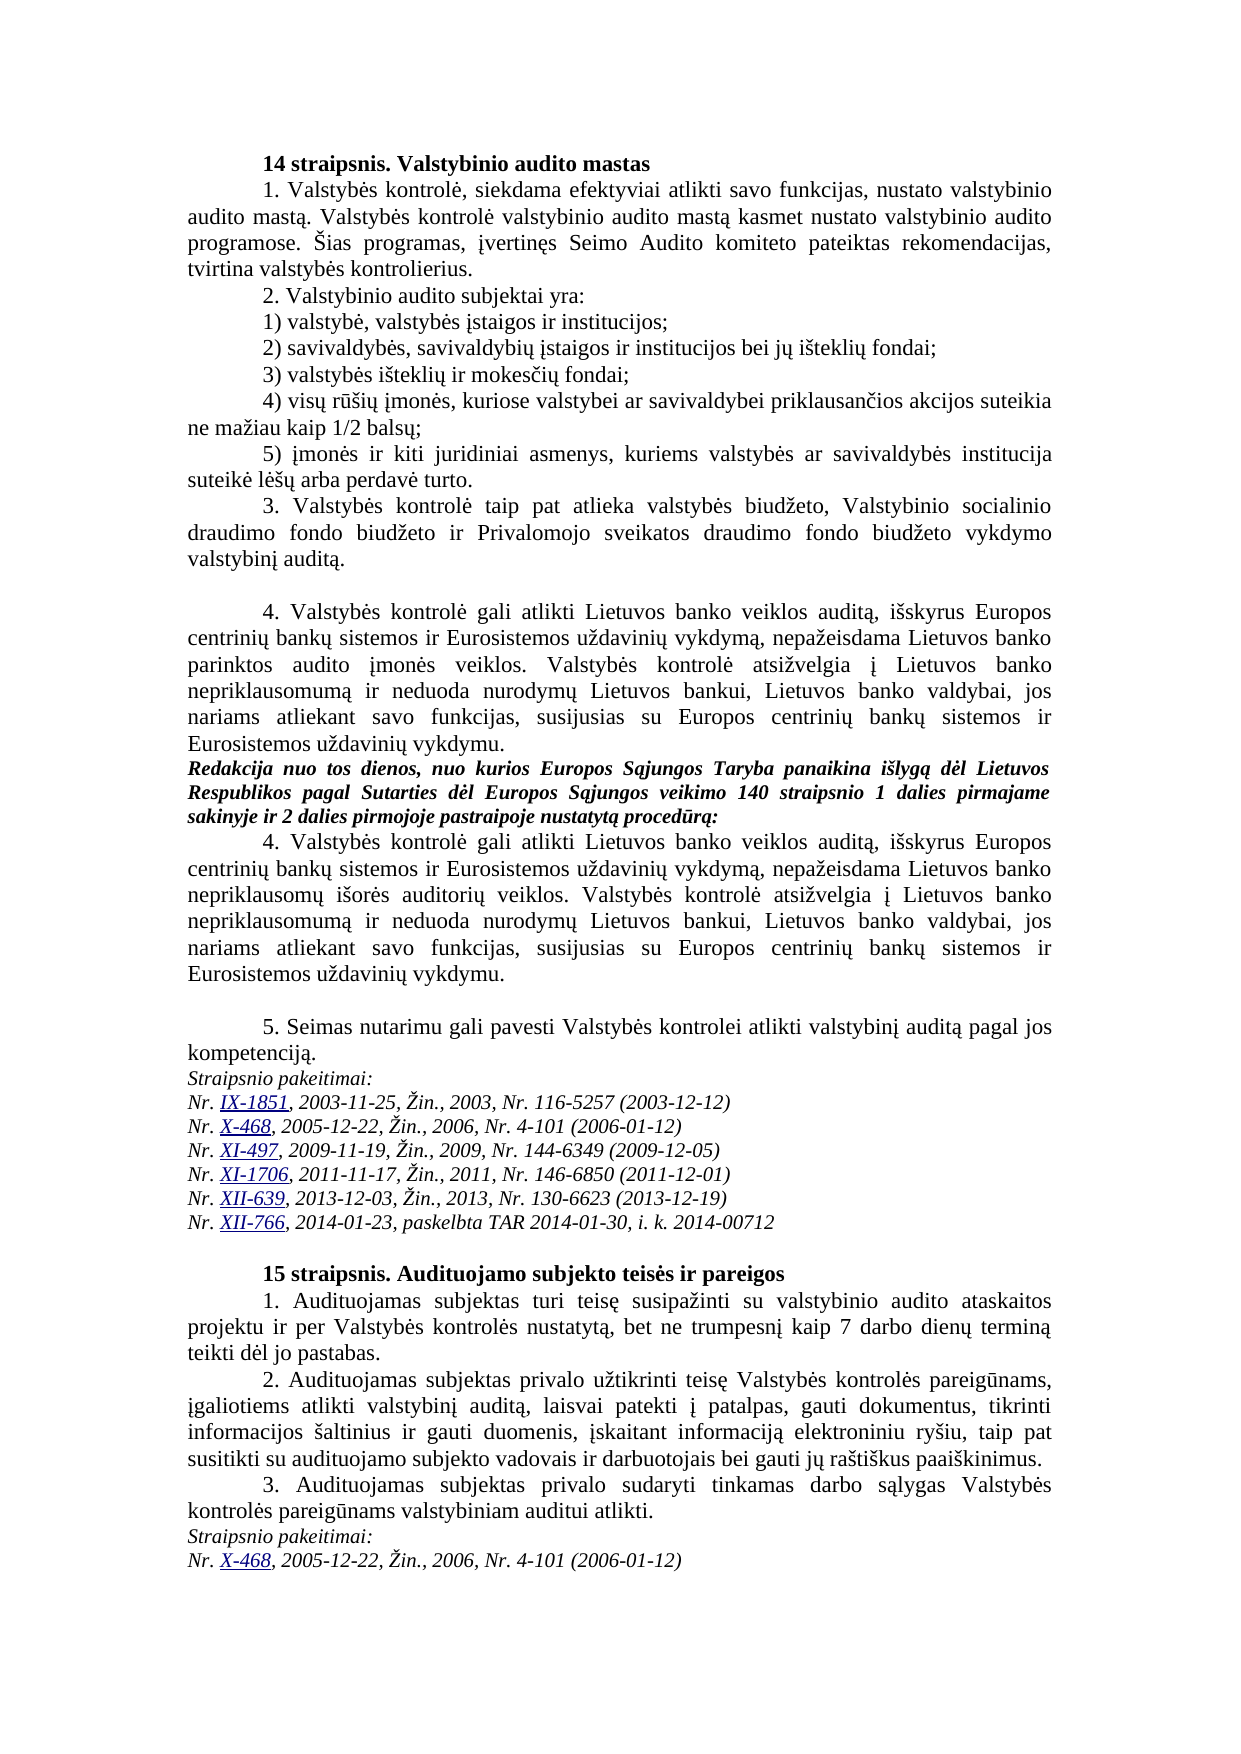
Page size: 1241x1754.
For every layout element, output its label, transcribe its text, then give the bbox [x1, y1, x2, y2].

text 1) valstybė, valstybės įstaigos ir institucijos; [187, 308, 1053, 334]
text Nr. X-468, 2005-12-22, Žin., 2006, Nr. 4-101 (2006-01-12) [187, 1548, 1053, 1572]
text 1. Valstybės kontrolė, siekdama efektyviai atlikti savo funkcijas, nustato valstybinio audito mastą. Valstybės kontrolė valstybinio audito mastą kasmet nustato valstybinio audito programose. Šias programas, įvertinęs Seimo Audito komiteto pateiktas rekomendacijas, tvirtina valstybės kontrolierius. [187, 176, 1053, 282]
text Nr. IX-1851, 2003-11-25, Žin., 2003, Nr. 116-5257 (2003-12-12) [187, 1089, 1053, 1114]
text Nr. XII-639, 2013-12-03, Žin., 2013, Nr. 130-6623 (2013-12-19) [187, 1186, 1053, 1210]
text 1. Audituojamas subjektas turi teisę susipažinti su valstybinio audito ataskaitos projektu ir per Valstybės kontrolės nustatytą, bet ne trumpesnį kaip 7 darbo dienų terminą teikti dėl jo pastabas. [187, 1287, 1053, 1366]
text Nr. XI-1706, 2011-11-17, Žin., 2011, Nr. 146-6850 (2011-12-01) [187, 1162, 1053, 1186]
text Nr. XII-766, 2014-01-23, paskelbta TAR 2014-01-30, i. k. 2014-00712 [187, 1210, 1053, 1234]
text 3. Audituojamas subjektas privalo sudaryti tinkamas darbo sąlygas Valstybės kontrolės pareigūnams valstybiniam auditui atlikti. [187, 1471, 1053, 1524]
text 3. Valstybės kontrolė taip pat atlieka valstybės biudžeto, Valstybinio socialinio draudimo fondo biudžeto ir Privalomojo sveikatos draudimo fondo biudžeto vykdymo valstybinį auditą. [187, 493, 1053, 572]
text Straipsnio pakeitimai: [187, 1524, 1053, 1548]
text 4. Valstybės kontrolė gali atlikti Lietuvos banko veiklos auditą, išskyrus Europos centrinių bankų sistemos ir Eurosistemos uždavinių vykdymą, nepažeisdama Lietuvos banko parinktos audito įmonės veiklos. Valstybės kontrolė atsižvelgia į Lietuvos banko nepriklausomumą ir neduoda nurodymų Lietuvos bankui, Lietuvos banko valdybai, jos nariams atliekant savo funkcijas, susijusias su Europos centrinių bankų sistemos ir Eurosistemos uždavinių vykdymu. [187, 598, 1053, 756]
text Straipsnio pakeitimai: [187, 1066, 1053, 1089]
text 5. Seimas nutarimu gali pavesti Valstybės kontrolei atlikti valstybinį auditą pagal jos kompetenciją. [187, 1013, 1053, 1066]
text 3) valstybės išteklių ir mokesčių fondai; [187, 361, 1053, 387]
text 4. Valstybės kontrolė gali atlikti Lietuvos banko veiklos auditą, išskyrus Europos centrinių bankų sistemos ir Eurosistemos uždavinių vykdymą, nepažeisdama Lietuvos banko nepriklausomų išorės auditorių veiklos. Valstybės kontrolė atsižvelgia į Lietuvos banko nepriklausomumą ir neduoda nurodymų Lietuvos bankui, Lietuvos banko valdybai, jos nariams atliekant savo funkcijas, susijusias su Europos centrinių bankų sistemos ir Eurosistemos uždavinių vykdymu. [187, 828, 1053, 986]
text Redakcija nuo tos dienos, nuo kurios Europos Sąjungos Taryba panaikina išlygą dėl Lietuvos Respublikos pagal Sutarties dėl Europos Sąjungos veikimo 140 straipsnio 1 dalies pirmajame sakinyje ir 2 dalies pirmojoje pastraipoje nustatytą procedūrą: [187, 756, 1053, 828]
text Nr. X-468, 2005-12-22, Žin., 2006, Nr. 4-101 (2006-01-12) [187, 1114, 1053, 1138]
text 5) įmonės ir kiti juridiniai asmenys, kuriems valstybės ar savivaldybės institucija suteikė lėšų arba perdavė turto. [187, 440, 1053, 493]
text Nr. XI-497, 2009-11-19, Žin., 2009, Nr. 144-6349 (2009-12-05) [187, 1138, 1053, 1162]
text 15 straipsnis. Audituojamo subjekto teisės ir pareigos [187, 1260, 1053, 1287]
text 14 straipsnis. Valstybinio audito mastas [187, 150, 1053, 176]
text 2. Audituojamas subjektas privalo užtikrinti teisę Valstybės kontrolės pareigūnams, įgaliotiems atlikti valstybinį auditą, laisvai patekti į patalpas, gauti dokumentus, tikrinti informacijos šaltinius ir gauti duomenis, įskaitant informaciją elektroniniu ryšiu, taip pat susitikti su audituojamo subjekto vadovais ir darbuotojais bei gauti jų raštiškus paaiškinimus. [187, 1366, 1053, 1471]
text 4) visų rūšių įmonės, kuriose valstybei ar savivaldybei priklausančios akcijos suteikia ne mažiau kaip 1/2 balsų; [187, 387, 1053, 440]
text 2. Valstybinio audito subjektai yra: [187, 282, 1053, 308]
text 2) savivaldybės, savivaldybių įstaigos ir institucijos bei jų išteklių fondai; [187, 334, 1053, 361]
